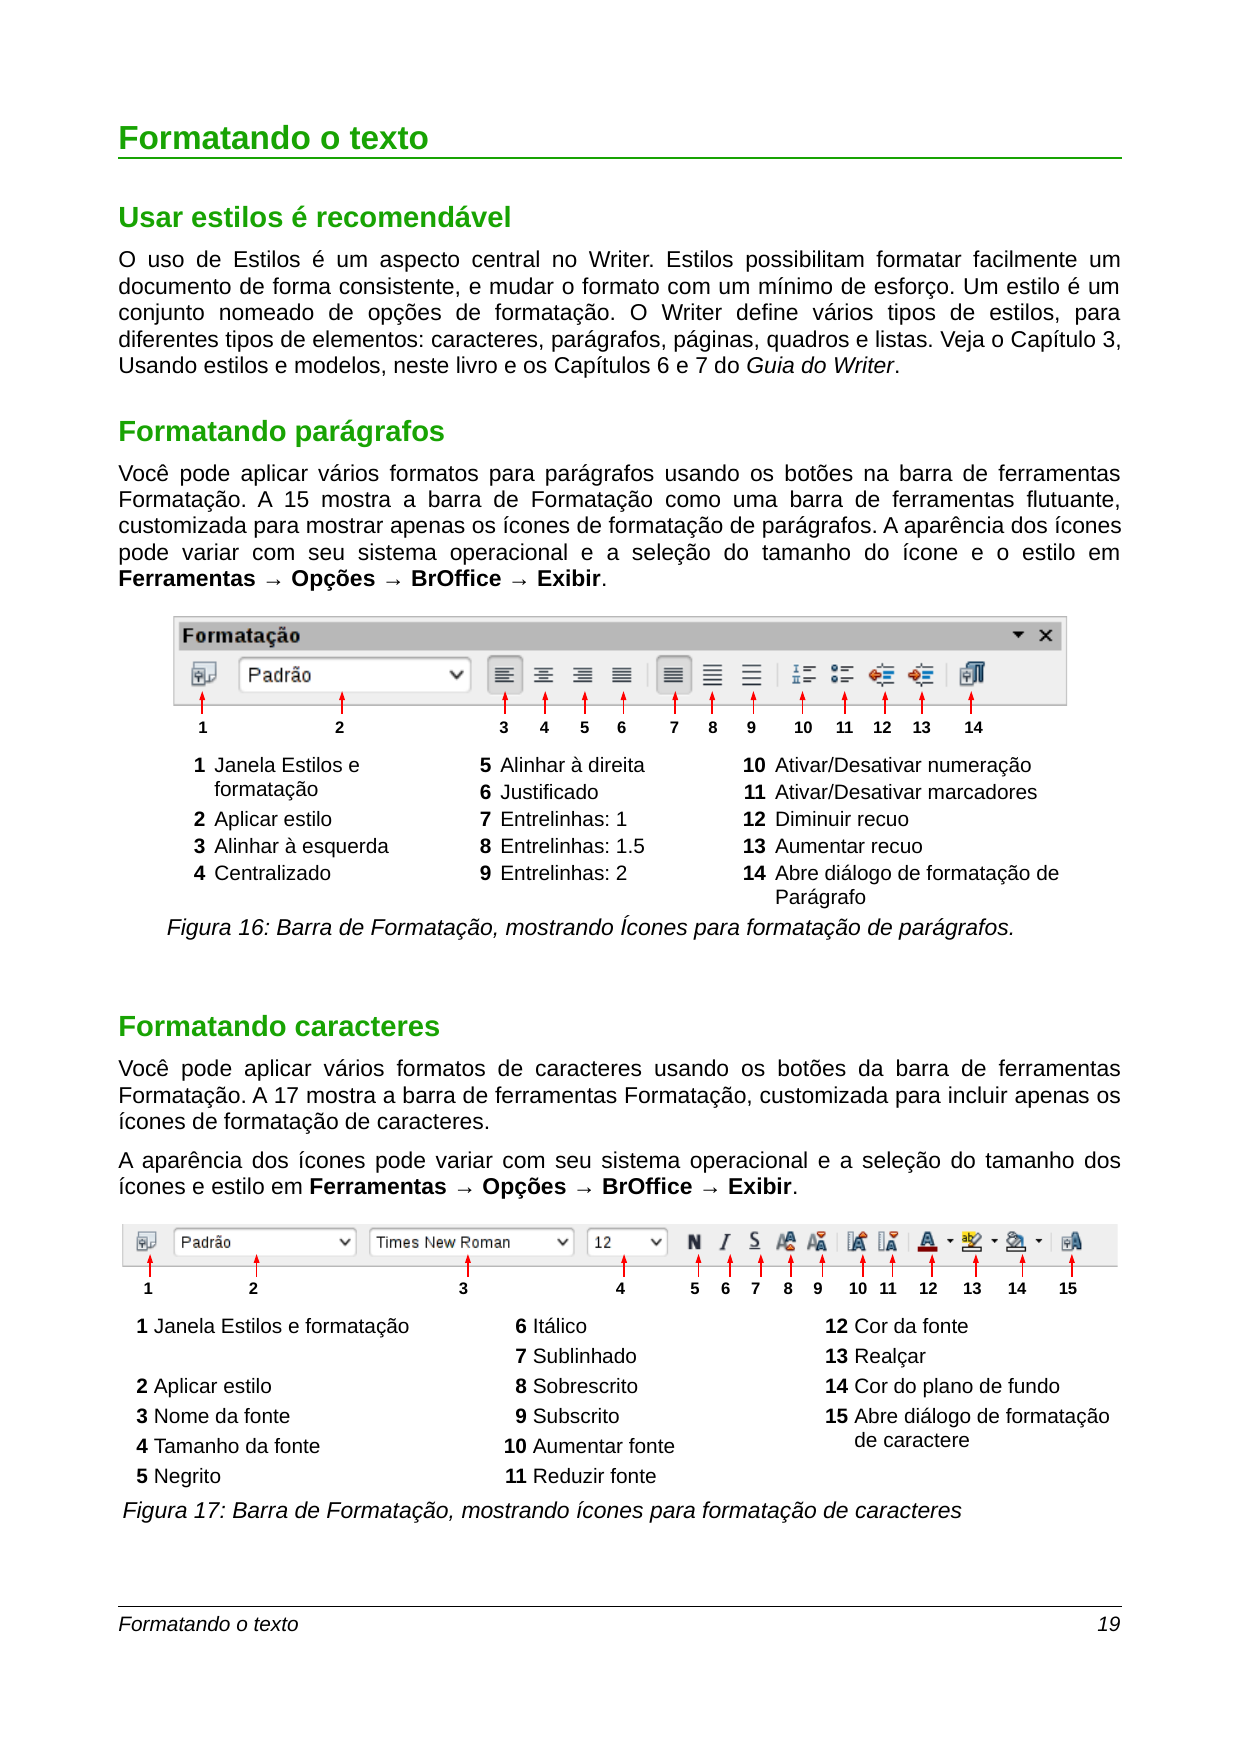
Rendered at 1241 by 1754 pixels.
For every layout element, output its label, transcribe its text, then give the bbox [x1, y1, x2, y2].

table_cell Cor do plano de fundo [851, 1371, 1118, 1401]
table_cell 7 [470, 1341, 530, 1371]
table_cell [123, 1341, 151, 1371]
subtitle Formatando parágrafos [118, 414, 1122, 447]
text Você pode aplicar vários formatos para parágrafos usando os botões na barra de ferramentas Formatação. A Figura 15 mostra a barra de Formatação como uma barra de ferramentas flutuante, customizada para mostrar apenas os ícones de formatação de parágrafos. A aparência dos ícones pode variar com seu sistema operacional e a seleção do tamanho do ícone e o estilo em Ferramentas → Opções → BrOffice → Exibir. [118, 460, 1122, 591]
table_header 10 [715, 750, 769, 777]
table_cell 7 [456, 804, 494, 831]
table_cell Ativar/Desativar marcadores [769, 777, 1071, 803]
table_cell 14 [715, 858, 769, 908]
table_cell 4 [170, 858, 208, 908]
table_cell 13 [792, 1341, 851, 1371]
table_cell [792, 1461, 851, 1491]
table_cell 6 [456, 777, 494, 803]
table_cell Justificado [494, 777, 715, 803]
table_cell 8 [456, 831, 494, 857]
text Figura 16: Barra de Formatação, mostrando Ícones para formatação de parágrafos. [167, 914, 1074, 941]
table_header 1 [170, 750, 208, 777]
table_cell Entrelinhas: 1 [494, 804, 715, 831]
table_header 5 [456, 750, 494, 777]
table_cell Alinhar à esquerda [208, 831, 456, 857]
table_cell 12 [715, 804, 769, 831]
table_cell Aplicar estilo [151, 1371, 470, 1401]
table_header 1 [123, 1311, 151, 1341]
table_cell Reduzir fonte [530, 1461, 792, 1491]
table_cell 15 [792, 1401, 851, 1431]
table_cell Subscrito [530, 1401, 792, 1431]
table_cell [170, 777, 208, 803]
table_cell Entrelinhas: 1.5 [494, 831, 715, 857]
text 1 2 3 4 5 6 7 8 9 10 11 12 13 14 15 [122, 1279, 1118, 1298]
text Você pode aplicar vários formatos de caracteres usando os botões da barra de ferramentas Formatação. A Figura 17 mostra a barra de ferramentas Formatação, customizada para incluir apenas os ícones de formatação de caracteres. [118, 1055, 1122, 1134]
table_cell 2 [123, 1371, 151, 1401]
table_header Janela Estilos e formatação [151, 1311, 470, 1371]
table_header Itálico [530, 1311, 792, 1341]
text Figura 17: Barra de Formatação, mostrando ícones para formatação de caracteres [122, 1497, 1118, 1523]
table_cell 14 [792, 1371, 851, 1401]
table_cell Realçar [851, 1341, 1118, 1371]
table_cell 13 [715, 831, 769, 857]
table_header Cor da fonte [851, 1311, 1118, 1341]
table_cell 9 [470, 1401, 530, 1431]
table_header 12 [792, 1311, 851, 1341]
table_header Ativar/Desativar numeração [769, 750, 1071, 777]
picture [122, 1224, 1118, 1267]
table_cell Abre diálogo de formatação de caractere [851, 1401, 1118, 1461]
table_header 6 [470, 1311, 530, 1341]
table_cell Sobrescrito [530, 1371, 792, 1401]
table_cell 3 [170, 831, 208, 857]
table_cell 2 [170, 804, 208, 831]
table_cell 9 [456, 858, 494, 908]
text O uso de Estilos é um aspecto central no Writer. Estilos possibilitam formatar facilmente um documento de forma consistente, e mudar o formato com um mínimo de esforço. Um estilo é um conjunto nomeado de opções de formatação. O Writer define vários tipos de estilos, para diferentes tipos de elementos: caracteres, parágrafos, páginas, quadros e listas. Veja o Capítulo 3, Usando estilos e modelos, neste livro e os Capítulos 6 e 7 do Guia do Writer. [118, 246, 1122, 378]
table_header Janela Estilos e formatação [208, 750, 456, 803]
table_cell Diminuir recuo [769, 804, 1071, 831]
picture [173, 616, 1068, 706]
text 1 2 3 4 5 6 7 8 9 10 11 12 13 14 [167, 718, 1074, 737]
table_cell 11 [715, 777, 769, 803]
table_cell 4 [123, 1431, 151, 1461]
table_header Alinhar à direita [494, 750, 715, 777]
text A aparência dos ícones pode variar com seu sistema operacional e a seleção do tamanho dos ícones e estilo em Ferramentas → Opções → BrOffice → Exibir. [118, 1147, 1122, 1200]
subtitle Usar estilos é recomendável [118, 201, 1122, 234]
table_cell [851, 1461, 1118, 1491]
subtitle Formatando caracteres [118, 1009, 1122, 1043]
table_cell Centralizado [208, 858, 456, 908]
table_cell Aplicar estilo [208, 804, 456, 831]
table_cell Aumentar recuo [769, 831, 1071, 857]
table_cell Aumentar fonte [530, 1431, 792, 1461]
table_cell Entrelinhas: 2 [494, 858, 715, 908]
table_cell 8 [470, 1371, 530, 1401]
table_cell 11 [470, 1461, 530, 1491]
table_cell [792, 1431, 851, 1461]
table_cell Abre diálogo de formatação de Parágrafo [769, 858, 1071, 908]
table_cell 3 [123, 1401, 151, 1431]
table_cell 10 [470, 1431, 530, 1461]
table_cell Nome da fonte [151, 1401, 470, 1431]
table_cell 5 [123, 1461, 151, 1491]
table_cell Sublinhado [530, 1341, 792, 1371]
table_cell Tamanho da fonte [151, 1431, 470, 1461]
table_cell Negrito [151, 1461, 470, 1491]
subtitle Formatando o texto [118, 118, 1122, 157]
